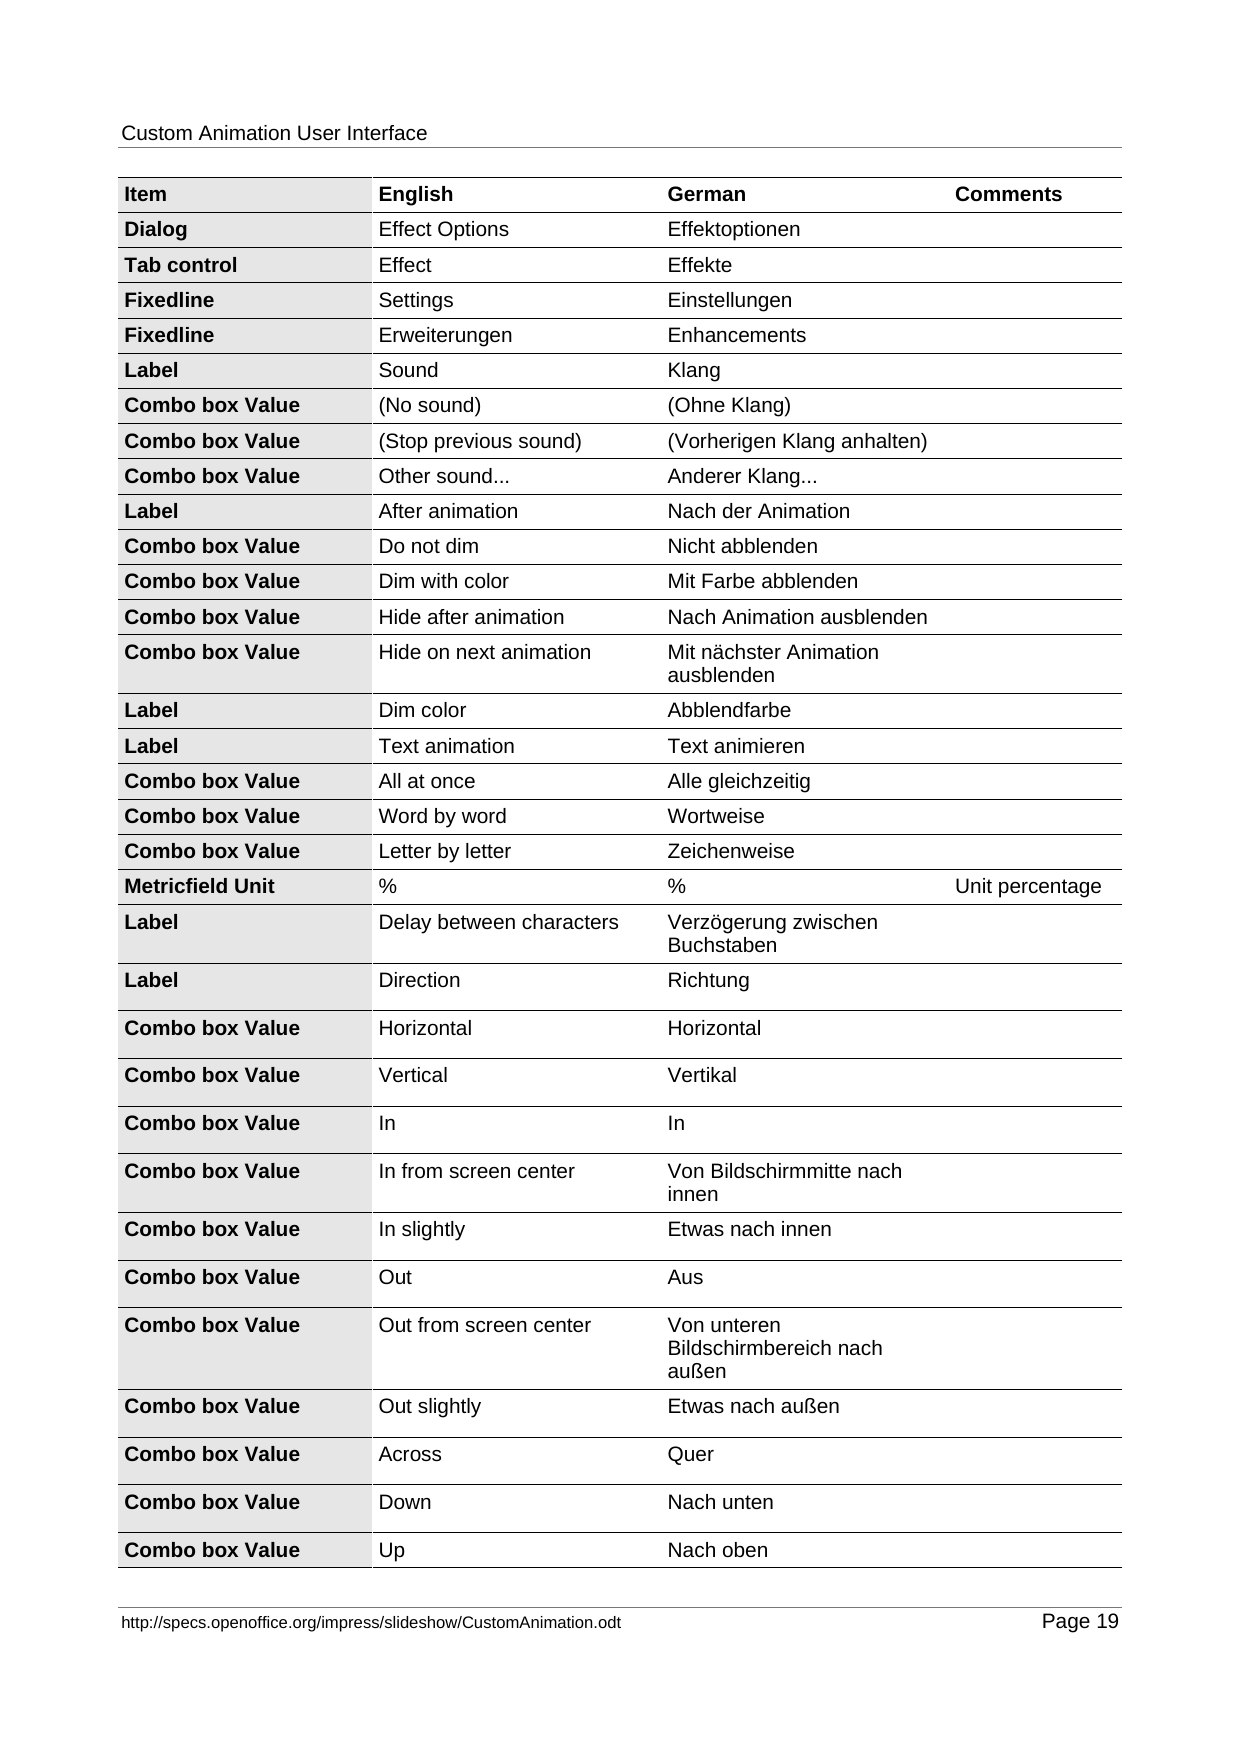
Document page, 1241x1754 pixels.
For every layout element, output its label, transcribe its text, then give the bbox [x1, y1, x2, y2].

table_cell [949, 495, 1122, 529]
table_cell Vertical [373, 1059, 661, 1106]
table_cell Klang [661, 354, 949, 388]
table_cell Combo box Value [118, 1438, 372, 1484]
table_cell Richtung [661, 964, 949, 1010]
table_cell Combo box Value [118, 1390, 372, 1437]
table_cell [949, 1438, 1122, 1484]
table_cell Fixedline [118, 283, 372, 318]
table_cell [949, 905, 1122, 963]
table_cell [949, 1213, 1122, 1260]
table_cell [949, 1011, 1122, 1058]
table_cell [949, 1308, 1122, 1389]
table_header Comments [949, 178, 1122, 212]
table_cell [949, 1485, 1122, 1532]
table_cell [949, 1390, 1122, 1437]
table_cell All at once [373, 764, 661, 799]
table_cell [949, 1107, 1122, 1153]
table_cell Other sound... [373, 459, 661, 494]
table_cell Out [373, 1261, 661, 1307]
table_cell Combo box Value [118, 1011, 372, 1058]
table_cell Label [118, 354, 372, 388]
table_cell [949, 835, 1122, 869]
table_cell Direction [373, 964, 661, 1010]
table_cell Unit percentage [949, 870, 1122, 904]
table_cell (No sound) [373, 389, 661, 423]
table_cell Text animation [373, 729, 661, 763]
table_header English [373, 178, 661, 212]
table_cell [949, 354, 1122, 388]
table_cell Combo box Value [118, 1059, 372, 1106]
table_cell [949, 635, 1122, 693]
table_cell Effektoptionen [661, 213, 949, 247]
table_cell Dialog [118, 213, 372, 247]
table_cell Text animieren [661, 729, 949, 763]
table_cell Label [118, 964, 372, 1010]
table_cell Tab control [118, 248, 372, 282]
table_cell Quer [661, 1438, 949, 1484]
table_cell Sound [373, 354, 661, 388]
table_cell Wortweise [661, 800, 949, 834]
table_cell Combo box Value [118, 1213, 372, 1260]
table_cell [949, 213, 1122, 247]
table_cell Combo box Value [118, 600, 372, 634]
table_cell % [373, 870, 661, 904]
table_cell Out slightly [373, 1390, 661, 1437]
table_cell [949, 694, 1122, 728]
table_cell Label [118, 694, 372, 728]
table_cell (Stop previous sound) [373, 424, 661, 458]
table_cell Label [118, 729, 372, 763]
table_cell Effect [373, 248, 661, 282]
table_cell Mit nächster Animation ausblenden [661, 635, 949, 693]
table_cell [949, 1154, 1122, 1212]
table_cell Combo box Value [118, 1107, 372, 1153]
table_cell In from screen center [373, 1154, 661, 1212]
table_cell Combo box Value [118, 1261, 372, 1307]
table_cell Abblendfarbe [661, 694, 949, 728]
table_cell [949, 424, 1122, 458]
table_cell Metricfield Unit [118, 870, 372, 904]
table_cell [949, 1261, 1122, 1307]
table_cell [949, 800, 1122, 834]
table_cell [949, 319, 1122, 353]
table_cell Dim with color [373, 565, 661, 599]
table_cell Hide on next animation [373, 635, 661, 693]
table_cell Nach unten [661, 1485, 949, 1532]
table_cell Do not dim [373, 530, 661, 564]
table_cell Nicht abblenden [661, 530, 949, 564]
table_cell Hide after animation [373, 600, 661, 634]
table_cell In [661, 1107, 949, 1153]
table_cell (Vorherigen Klang anhalten) [661, 424, 949, 458]
table_cell Combo box Value [118, 389, 372, 423]
table_cell Effect Options [373, 213, 661, 247]
table_cell Label [118, 905, 372, 963]
table_cell Settings [373, 283, 661, 318]
table_cell Nach Animation ausblenden [661, 600, 949, 634]
table_cell Etwas nach außen [661, 1390, 949, 1437]
table_cell [949, 729, 1122, 763]
table_cell [949, 1059, 1122, 1106]
table_cell Across [373, 1438, 661, 1484]
table_cell (Ohne Klang) [661, 389, 949, 423]
table_cell Horizontal [661, 1011, 949, 1058]
table_cell In [373, 1107, 661, 1153]
table_cell Nach oben [661, 1533, 949, 1567]
table_cell Dim color [373, 694, 661, 728]
table_cell Nach der Animation [661, 495, 949, 529]
table_cell Letter by letter [373, 835, 661, 869]
table_cell Erweiterungen [373, 319, 661, 353]
table_cell Combo box Value [118, 1154, 372, 1212]
table_cell Out from screen center [373, 1308, 661, 1389]
table_cell In slightly [373, 1213, 661, 1260]
table_cell Combo box Value [118, 635, 372, 693]
table_cell Word by word [373, 800, 661, 834]
table_cell Mit Farbe abblenden [661, 565, 949, 599]
table_header German [661, 178, 949, 212]
table_cell Combo box Value [118, 1533, 372, 1567]
table_cell Fixedline [118, 319, 372, 353]
table_cell Combo box Value [118, 1485, 372, 1532]
table_cell Alle gleichzeitig [661, 764, 949, 799]
table_cell Combo box Value [118, 1308, 372, 1389]
table_cell [949, 964, 1122, 1010]
table_cell Vertikal [661, 1059, 949, 1106]
table_cell Delay between characters [373, 905, 661, 963]
table_cell Combo box Value [118, 764, 372, 799]
table_cell [949, 248, 1122, 282]
table_cell Combo box Value [118, 459, 372, 494]
table_cell Etwas nach innen [661, 1213, 949, 1260]
table_cell Combo box Value [118, 565, 372, 599]
table_cell Aus [661, 1261, 949, 1307]
table_cell Combo box Value [118, 530, 372, 564]
table_cell Combo box Value [118, 424, 372, 458]
table_cell Up [373, 1533, 661, 1567]
table_cell Anderer Klang... [661, 459, 949, 494]
table_cell [949, 389, 1122, 423]
table_cell Enhancements [661, 319, 949, 353]
table_cell Von unteren Bildschirmbereich nach außen [661, 1308, 949, 1389]
table_header Item [118, 178, 372, 212]
table_cell Down [373, 1485, 661, 1532]
table_cell [949, 459, 1122, 494]
table_cell [949, 565, 1122, 599]
table_cell [949, 600, 1122, 634]
table_cell [949, 283, 1122, 318]
table_cell [949, 764, 1122, 799]
table_cell % [661, 870, 949, 904]
table_cell [949, 530, 1122, 564]
table_cell [949, 1533, 1122, 1567]
table_cell Horizontal [373, 1011, 661, 1058]
table_cell Combo box Value [118, 800, 372, 834]
table_cell Von Bildschirmmitte nach innen [661, 1154, 949, 1212]
table_cell Verzögerung zwischen Buchstaben [661, 905, 949, 963]
table_cell Effekte [661, 248, 949, 282]
table_cell Zeichenweise [661, 835, 949, 869]
table_cell After animation [373, 495, 661, 529]
table_cell Einstellungen [661, 283, 949, 318]
table_cell Combo box Value [118, 835, 372, 869]
table_cell Label [118, 495, 372, 529]
